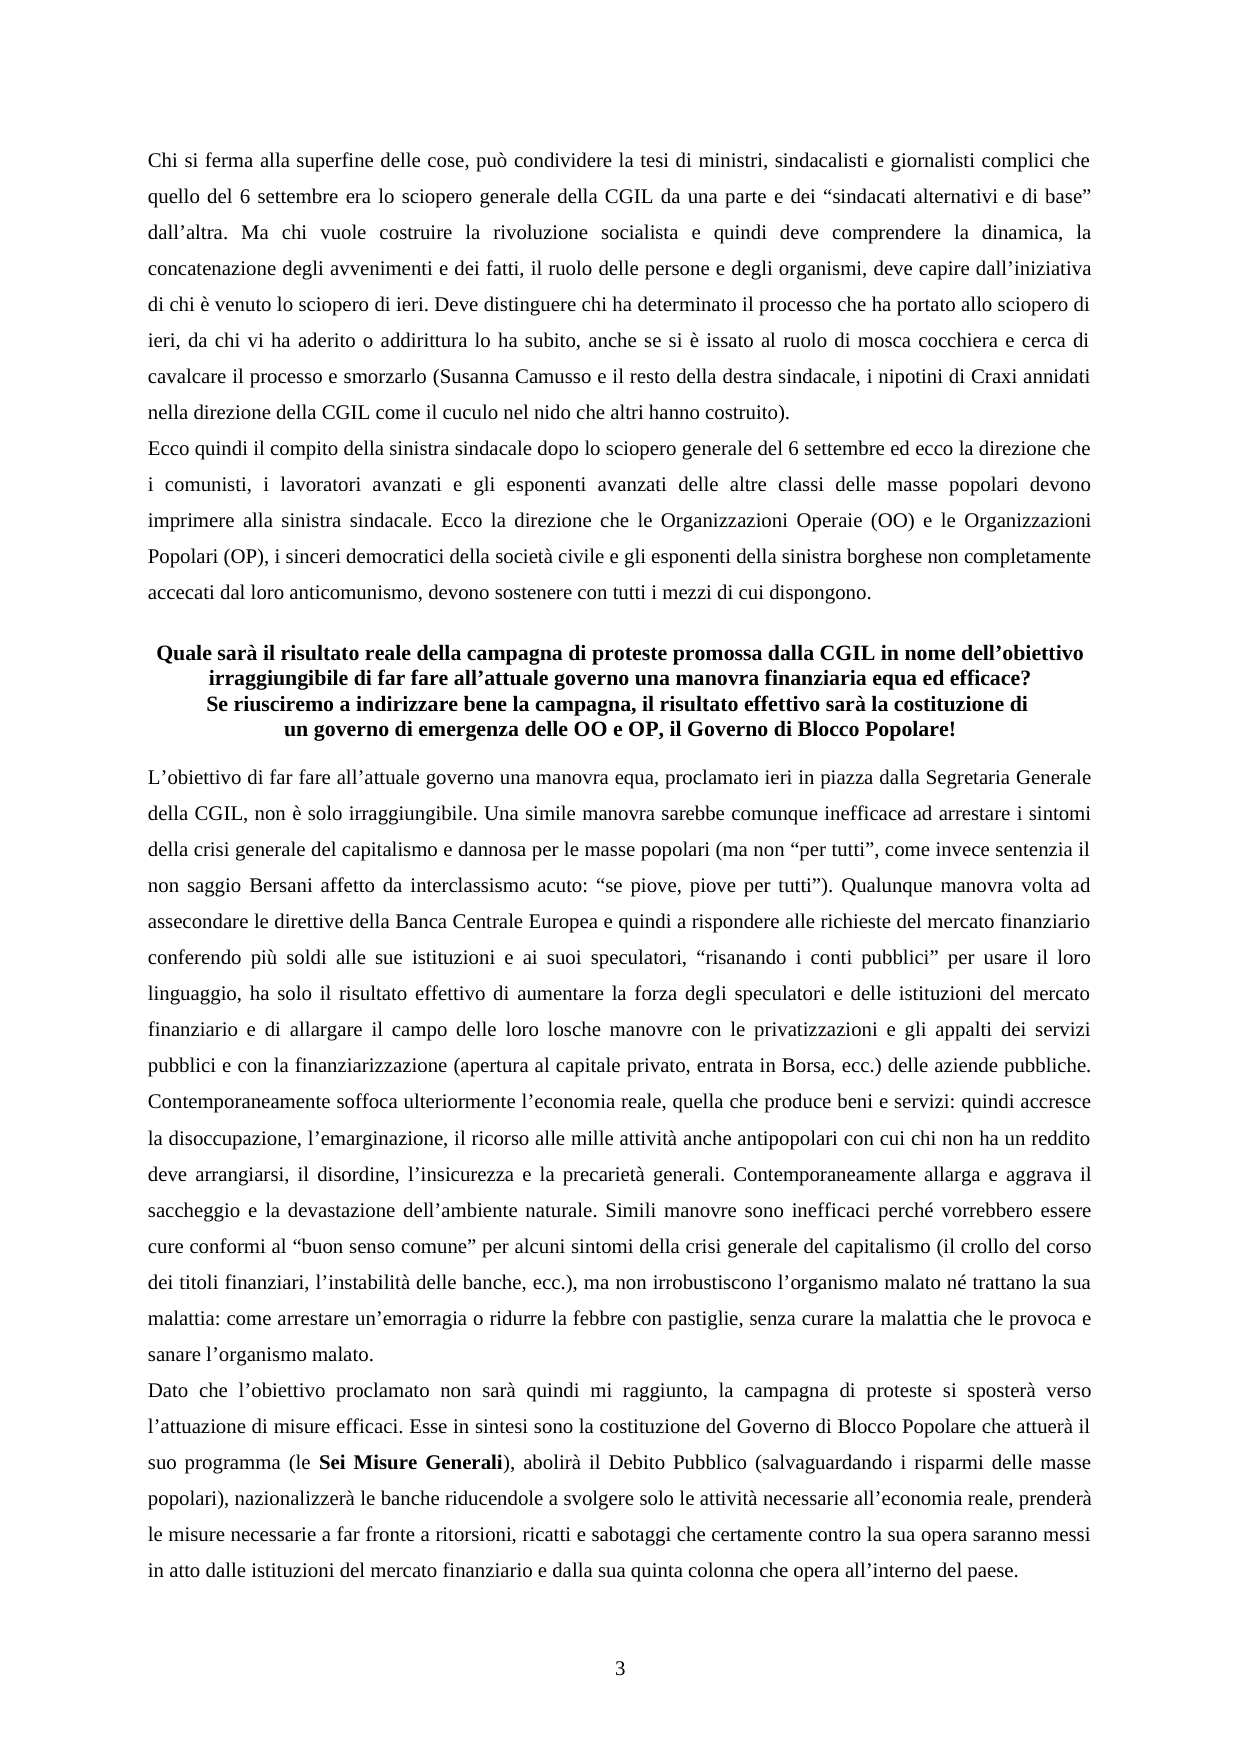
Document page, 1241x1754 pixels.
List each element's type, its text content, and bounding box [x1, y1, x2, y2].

text Se riusciremo a indirizzare bene la campagna, il risultato effettivo sarà la costituzione di [148, 691, 1093, 716]
text Ecco quindi il compito della sinistra sindacale dopo lo sciopero generale del 6 settembre ed ecco la direzione che i comunisti, i lavoratori avanzati e gli esponenti avanzati delle altre classi delle masse popolari devono imprimere alla sinistra sindacale. Ecco la direzione che le Organizzazioni Operaie (OO) e le Organizzazioni Popolari (OP), i sinceri democratici della società civile e gli esponenti della sinistra borghese non completamente accecati dal loro anticomunismo, devono sostenere con tutti i mezzi di cui dispongono. [148, 436, 1093, 604]
text un governo di emergenza delle OO e OP, il Governo di Blocco Popolare! [148, 716, 1093, 741]
text Quale sarà il risultato reale della campagna di proteste promossa dalla CGIL in nome dell’obiettivo irraggiungibile di far fare all’attuale governo una manovra finanziaria equa ed efficace? [148, 640, 1093, 691]
text Dato che l’obiettivo proclamato non sarà quindi mi raggiunto, la campagna di proteste si sposterà verso l’attuazione di misure efficaci. Esse in sintesi sono la costituzione del Governo di Blocco Popolare che attuerà il suo programma (le Sei Misure Generali), abolirà il Debito Pubblico (salvaguardando i risparmi delle masse popolari), nazionalizzerà le banche riducendole a svolgere solo le attività necessarie all’economia reale, prenderà le misure necessarie a far fronte a ritorsioni, ricatti e sabotaggi che certamente contro la sua opera saranno messi in atto dalle istituzioni del mercato finanziario e dalla sua quinta colonna che opera all’interno del paese. [148, 1378, 1093, 1582]
text Chi si ferma alla superfine delle cose, può condividere la tesi di ministri, sindacalisti e giornalisti complici che quello del 6 settembre era lo sciopero generale della CGIL da una parte e dei “sindacati alternativi e di base” dall’altra. Ma chi vuole costruire la rivoluzione socialista e quindi deve comprendere la dinamica, la concatenazione degli avvenimenti e dei fatti, il ruolo delle persone e degli organismi, deve capire dall’iniziativa di chi è venuto lo sciopero di ieri. Deve distinguere chi ha determinato il processo che ha portato allo sciopero di ieri, da chi vi ha aderito o addirittura lo ha subito, anche se si è issato al ruolo di mosca cocchiera e cerca di cavalcare il processo e smorzarlo (Susanna Camusso e il resto della destra sindacale, i nipotini di Craxi annidati nella direzione della CGIL come il cuculo nel nido che altri hanno costruito). [148, 148, 1093, 424]
text L’obiettivo di far fare all’attuale governo una manovra equa, proclamato ieri in piazza dalla Segretaria Generale della CGIL, non è solo irraggiungibile. Una simile manovra sarebbe comunque inefficace ad arrestare i sintomi della crisi generale del capitalismo e dannosa per le masse popolari (ma non “per tutti”, come invece sentenzia il non saggio Bersani affetto da interclassismo acuto: “se piove, piove per tutti”). Qualunque manovra volta ad assecondare le direttive della Banca Centrale Europea e quindi a rispondere alle richieste del mercato finanziario conferendo più soldi alle sue istituzioni e ai suoi speculatori, “risanando i conti pubblici” per usare il loro linguaggio, ha solo il risultato effettivo di aumentare la forza degli speculatori e delle istituzioni del mercato finanziario e di allargare il campo delle loro losche manovre con le privatizzazioni e gli appalti dei servizi pubblici e con la finanziarizzazione (apertura al capitale privato, entrata in Borsa, ecc.) delle aziende pubbliche. Contemporaneamente soffoca ulteriormente l’economia reale, quella che produce beni e servizi: quindi accresce la disoccupazione, l’emarginazione, il ricorso alle mille attività anche antipopolari con cui chi non ha un reddito deve arrangiarsi, il disordine, l’insicurezza e la precarietà generali. Contemporaneamente allarga e aggrava il saccheggio e la devastazione dell’ambiente naturale. Simili manovre sono inefficaci perché vorrebbero essere cure conformi al “buon senso comune” per alcuni sintomi della crisi generale del capitalismo (il crollo del corso dei titoli finanziari, l’instabilità delle banche, ecc.), ma non irrobustiscono l’organismo malato né trattano la sua malattia: come arrestare un’emorragia o ridurre la febbre con pastiglie, senza curare la malattia che le provoca e sanare l’organismo malato. [148, 765, 1093, 1366]
